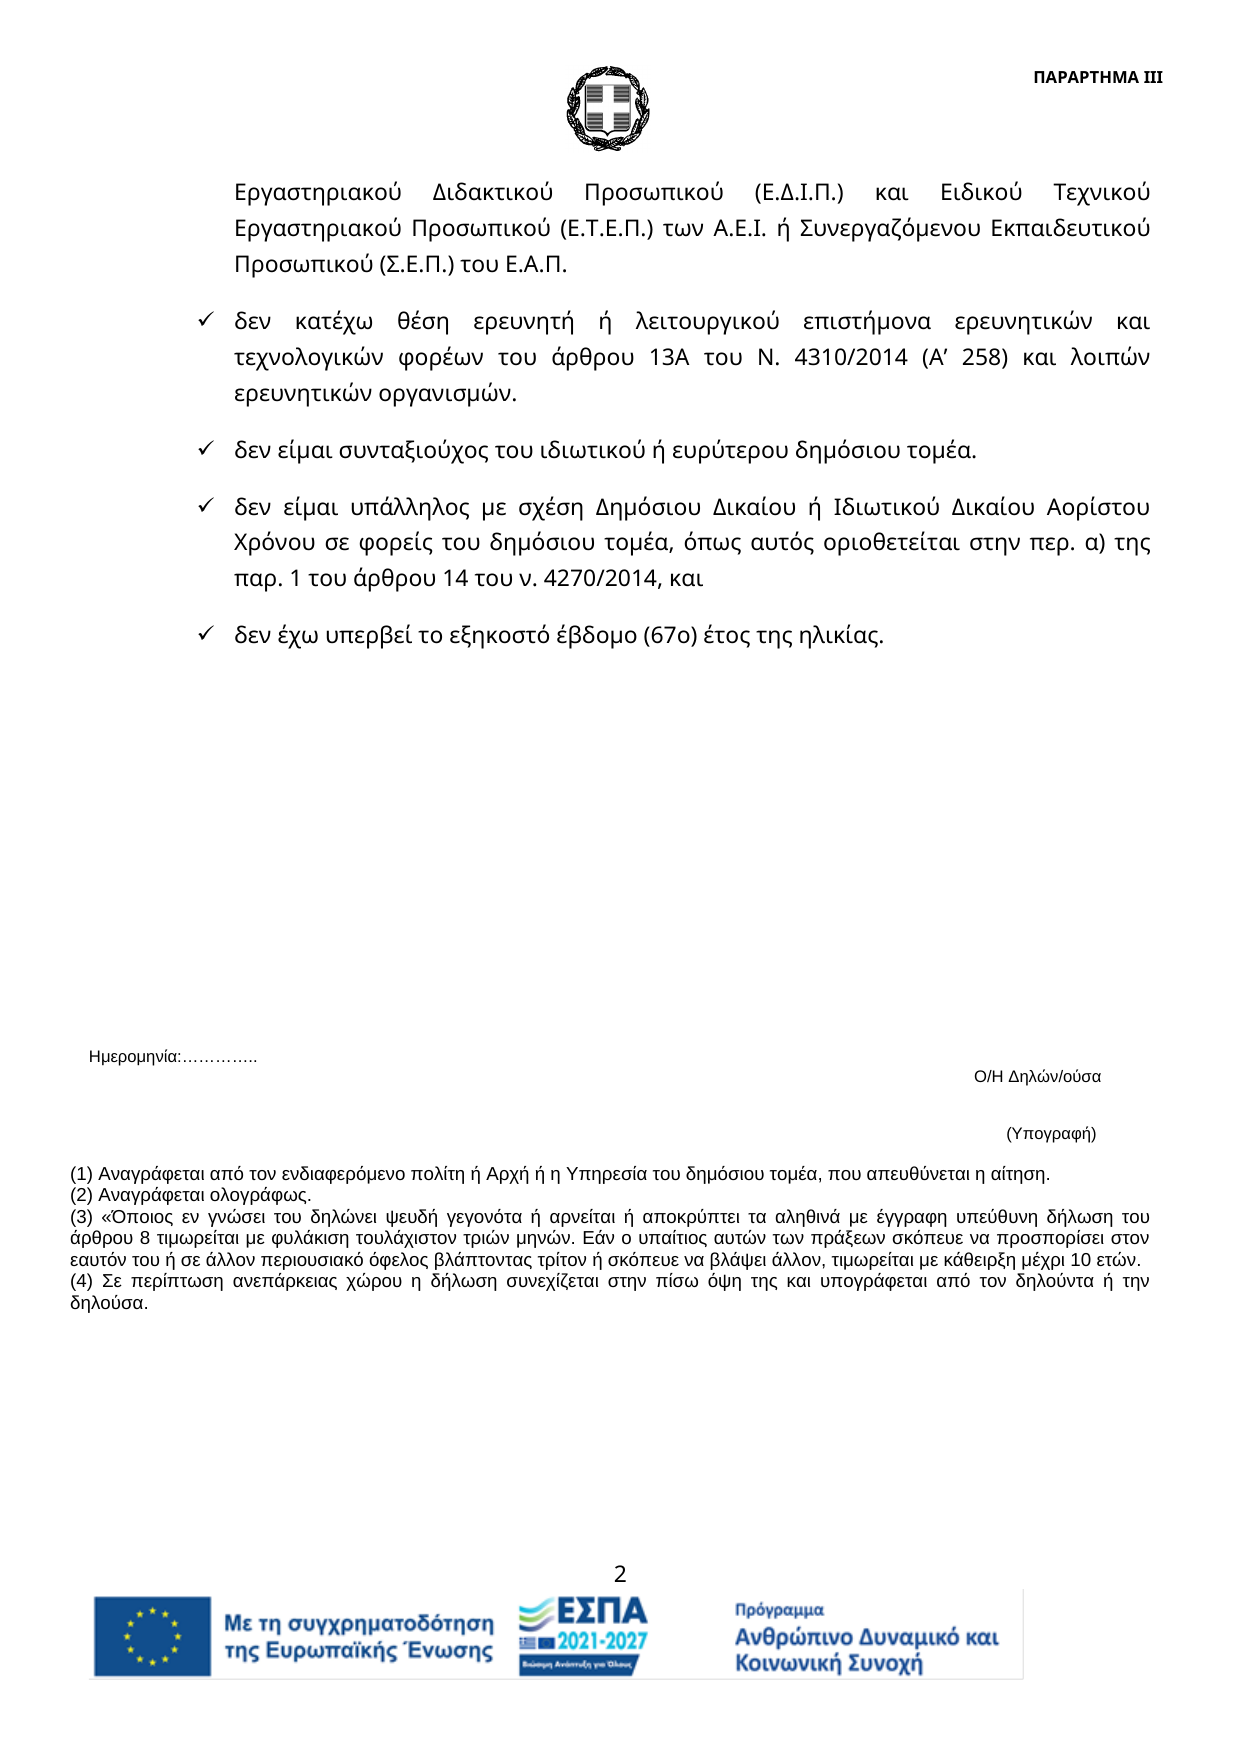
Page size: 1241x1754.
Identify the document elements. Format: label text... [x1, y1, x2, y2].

table_header [61, 176, 73, 675]
table_cell [59, 175, 1166, 1047]
text Ο/Η Δηλών/ούσα [89, 1066, 1101, 1086]
text (Υπογραφή) [89, 1124, 1101, 1143]
text (4) Σε περίπτωση ανεπάρκειας χώρου η δήλωση συνεχίζεται στην πίσω όψη της και υπογράφεται από τον δηλούντα ή την δηλούσα. [70, 1270, 1152, 1313]
text (3) «Όποιος εν γνώσει του δηλώνει ψευδή γεγονότα ή αρνείται ή αποκρύπτει τα αληθινά με έγγραφη υπεύθυνη δήλωση του άρθρου 8 τιμωρείται με φυλάκιση τουλάχιστον τριών μηνών. Εάν ο υπαίτιος αυτών των πράξεων σκόπευε να προσπορίσει στον εαυτόν του ή σε άλλον περιουσιακό όφελος βλάπτοντας τρίτον ή σκόπευε να βλάψει άλλον, τιμωρείται με κάθειρξη μέχρι 10 ετών. [70, 1205, 1152, 1270]
table_cell [1166, 175, 1174, 1047]
text (2) Αναγράφεται ολογράφως. [70, 1184, 1152, 1205]
table_cell [61, 675, 1152, 1047]
text Ημερομηνία:………….. [89, 1047, 1101, 1066]
table_cell Εργαστηριακού Διδακτικού Προσωπικού (Ε.Δ.Ι.Π.) και Ειδικού Τεχνικού Εργαστηριακού Προσωπικού (Ε.Τ.Ε.Π.) των Α.Ε.Ι. ή Συνεργαζόμενου Εκπαιδευτικού Προσωπικού (Σ.Ε.Π.) του Ε.Α.Π. δεν κατέχω θέση ερευνητή ή λειτουργικού επιστήμονα ερευνητικών και τεχνολογικών φορέων του άρθρου 13Α του Ν. 4310/2014 (Α’ 258) και λοιπών ερευνητικών οργανισμών. δεν είμαι συνταξιούχος του ιδιωτικού ή ευρύτερου δημόσιου τομέα. δεν είμαι υπάλληλος με σχέση Δημόσιου Δικαίου ή Ιδιωτικού Δικαίου Αορίστου Χρόνου σε φορείς του δημόσιου τομέα, όπως αυτός οριοθετείται στην περ. α) της παρ. 1 του άρθρου 14 του ν. 4270/2014, και δεν έχω υπερβεί το εξηκοστό έβδομο (67ο) έτος της ηλικίας. [73, 176, 1152, 675]
table_cell [1174, 175, 1203, 1047]
text (1) Αναγράφεται από τον ενδιαφερόμενο πολίτη ή Αρχή ή η Υπηρεσία του δημόσιου τομέα, που απευθύνεται η αίτηση. [70, 1162, 1152, 1184]
